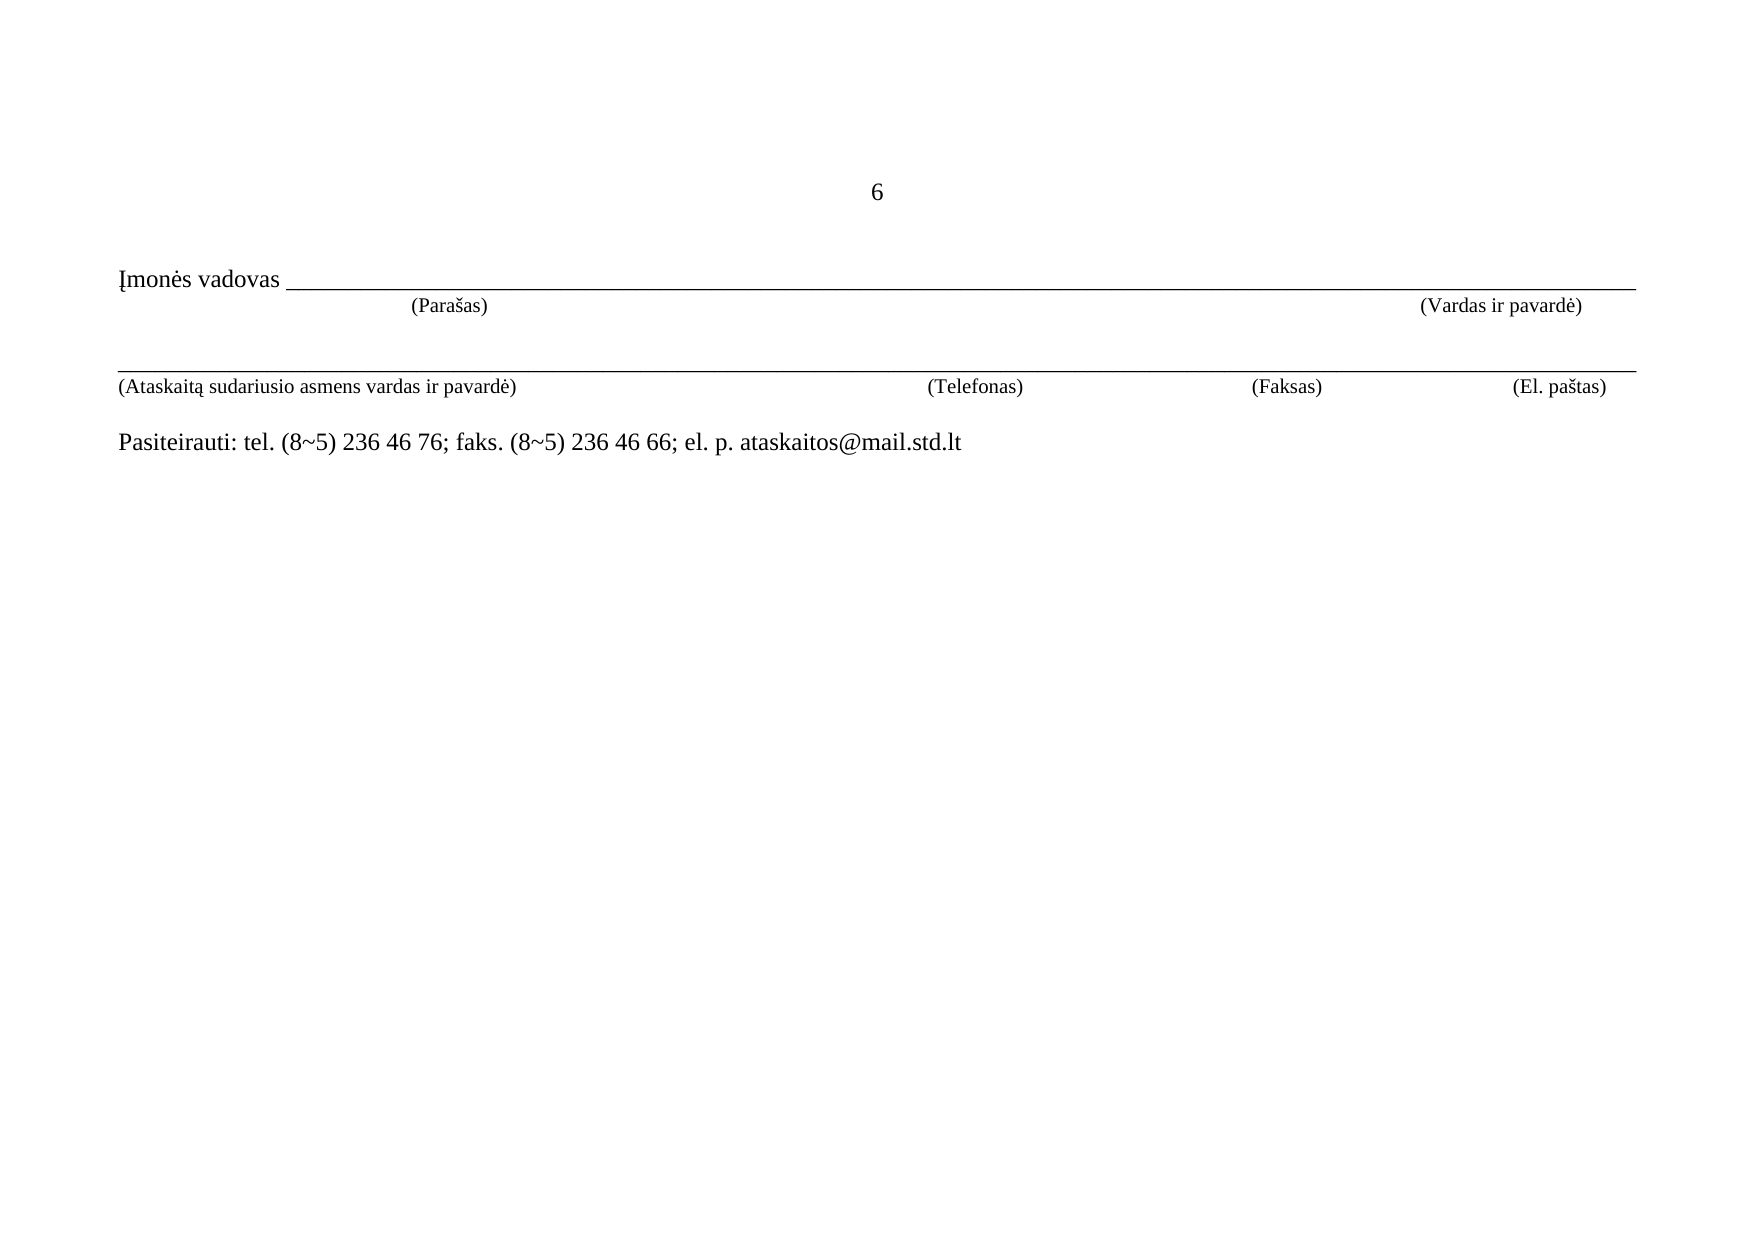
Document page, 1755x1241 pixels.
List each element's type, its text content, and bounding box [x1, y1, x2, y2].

text Įmonės vadovas [118, 264, 1636, 293]
text (Ataskaitą sudariusio asmens vardas ir pavardė) (Telefonas) (Faksas) (El. paštas) [118, 374, 1636, 398]
text Pasiteirauti: tel. (8~5) 236 46 76; faks. (8~5) 236 46 66; el. p. ataskaitos@mail.std.lt [118, 427, 1636, 456]
text _____________________ [118, 346, 1636, 371]
text (Parašas) (Vardas ir pavardė) [118, 293, 1636, 317]
